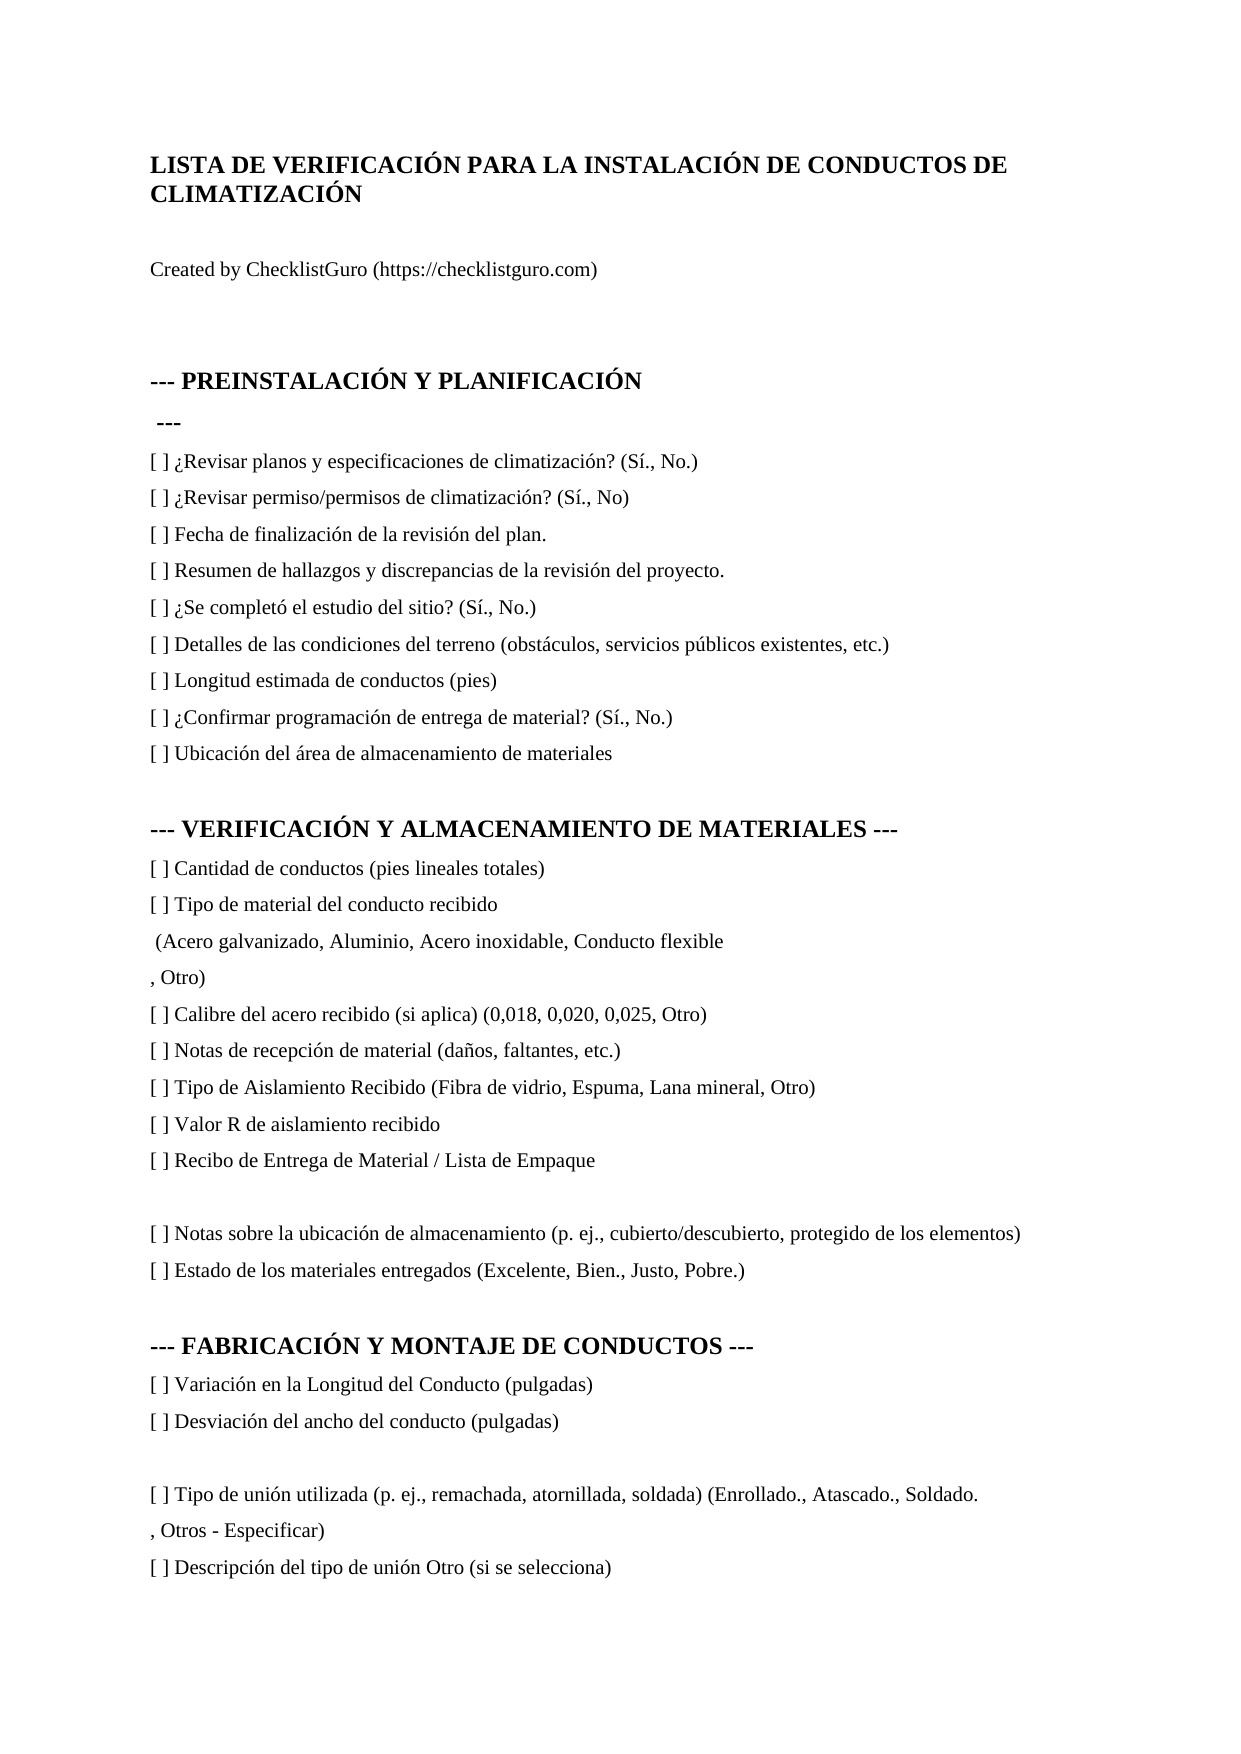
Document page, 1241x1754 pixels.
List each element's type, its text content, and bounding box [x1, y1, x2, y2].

text [ ] Resumen de hallazgos y discrepancias de la revisión del proyecto. [150, 558, 1090, 582]
text , Otro) [150, 965, 1090, 989]
text [ ] Notas de recepción de material (daños, faltantes, etc.) [150, 1038, 1090, 1062]
text [ ] Variación en la Longitud del Conducto (pulgadas) [150, 1372, 1090, 1396]
text --- FABRICACIÓN Y MONTAJE DE CONDUCTOS --- [150, 1331, 1090, 1360]
text [ ] Calibre del acero recibido (si aplica) (0,018, 0,020, 0,025, Otro) [150, 1002, 1090, 1026]
text [ ] ¿Revisar permiso/permisos de climatización? (Sí., No) [150, 485, 1090, 509]
text LISTA DE VERIFICACIÓN PARA LA INSTALACIÓN DE CONDUCTOS DE CLIMATIZACIÓN [150, 150, 1090, 207]
text [ ] Recibo de Entrega de Material / Lista de Empaque [150, 1148, 1090, 1172]
text [ ] Desviación del ancho del conducto (pulgadas) [150, 1409, 1090, 1433]
text [ ] Tipo de Aislamiento Recibido (Fibra de vidrio, Espuma, Lana mineral, Otro) [150, 1075, 1090, 1099]
text [ ] Longitud estimada de conductos (pies) [150, 668, 1090, 692]
text [ ] Tipo de material del conducto recibido [150, 892, 1090, 916]
text [ ] ¿Confirmar programación de entrega de material? (Sí., No.) [150, 705, 1090, 729]
text [ ] Descripción del tipo de unión Otro (si se selecciona) [150, 1555, 1090, 1579]
text Created by ChecklistGuro (https://checklistguro.com) [150, 257, 1090, 281]
text [ ] Fecha de finalización de la revisión del plan. [150, 522, 1090, 546]
text , Otros - Especificar) [150, 1518, 1090, 1542]
text [ ] ¿Revisar planos y especificaciones de climatización? (Sí., No.) [150, 449, 1090, 473]
text --- [150, 407, 1090, 436]
text --- VERIFICACIÓN Y ALMACENAMIENTO DE MATERIALES --- [150, 814, 1090, 843]
text [ ] Tipo de unión utilizada (p. ej., remachada, atornillada, soldada) (Enrollado., Atascado., Soldado. [150, 1482, 1090, 1506]
text [ ] Ubicación del área de almacenamiento de materiales [150, 741, 1090, 765]
text [ ] Notas sobre la ubicación de almacenamiento (p. ej., cubierto/descubierto, protegido de los elementos) [150, 1221, 1090, 1245]
text [ ] Estado de los materiales entregados (Excelente, Bien., Justo, Pobre.) [150, 1258, 1090, 1282]
text --- PREINSTALACIÓN Y PLANIFICACIÓN [150, 366, 1090, 395]
text [ ] Cantidad de conductos (pies lineales totales) [150, 856, 1090, 880]
text [ ] Valor R de aislamiento recibido [150, 1112, 1090, 1136]
text [ ] Detalles de las condiciones del terreno (obstáculos, servicios públicos existentes, etc.) [150, 632, 1090, 656]
text [ ] ¿Se completó el estudio del sitio? (Sí., No.) [150, 595, 1090, 619]
text (Acero galvanizado, Aluminio, Acero inoxidable, Conducto flexible [150, 929, 1090, 953]
